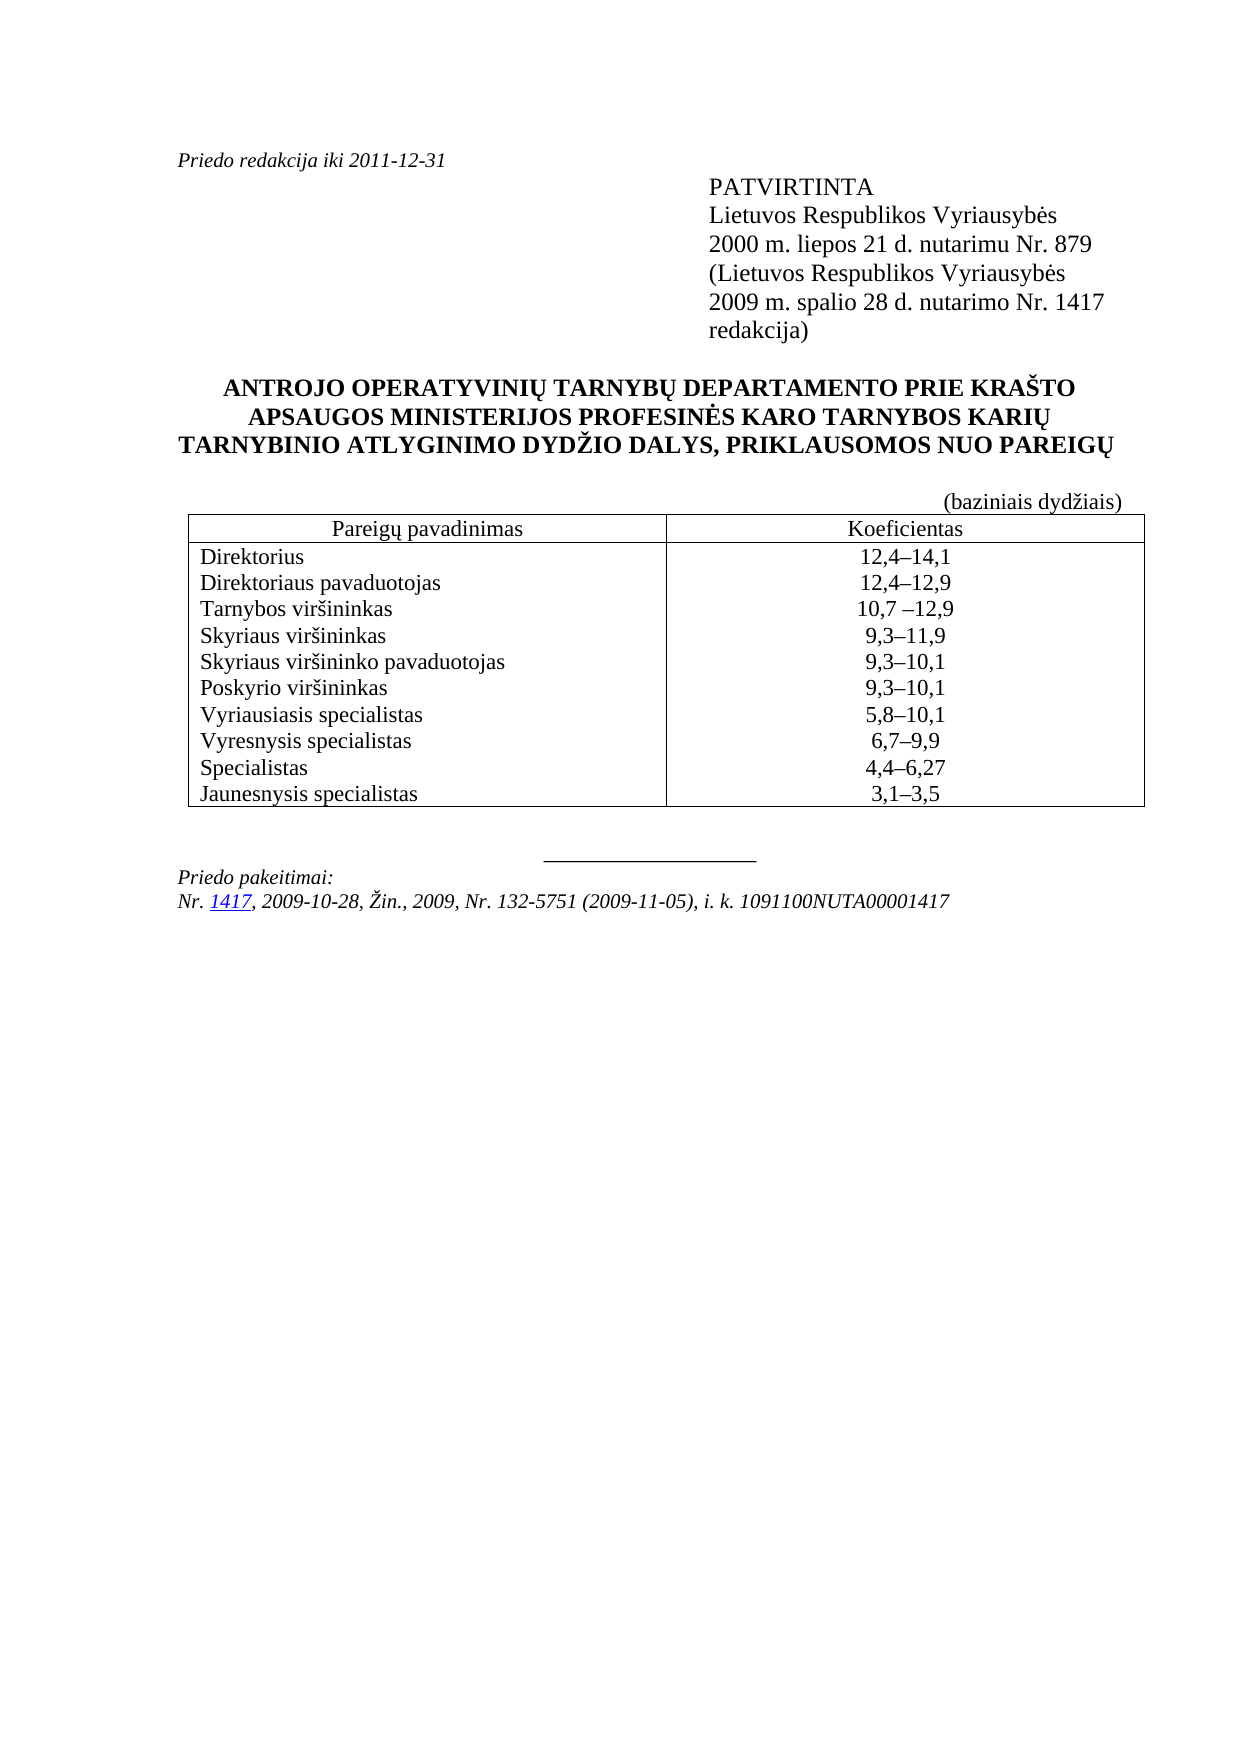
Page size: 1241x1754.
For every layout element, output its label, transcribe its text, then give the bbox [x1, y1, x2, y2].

text Priedo redakcija iki 2011-12-31 [177, 148, 1122, 172]
table_cell Direktoriaus pavaduotojas [189, 569, 666, 595]
text redakcija) [177, 315, 1122, 344]
text Priedo pakeitimai: [177, 865, 1122, 889]
table_cell Tarnybos viršininkas [189, 595, 666, 622]
table_cell 12,4–12,9 [667, 569, 1144, 595]
table_cell Direktorius [189, 543, 666, 569]
text 2009 m. spalio 28 d. nutarimo Nr. 1417 [177, 287, 1122, 315]
table_cell Skyriaus viršininko pavaduotojas [189, 648, 666, 674]
text Nr. 1417, 2009-10-28, Žin., 2009, Nr. 132-5751 (2009-11-05), i. k. 1091100NUTA00001417 [177, 889, 1122, 913]
table_header Koeficientas [667, 515, 1144, 542]
table_cell Specialistas [189, 754, 666, 780]
table_cell Jaunesnysis specialistas [189, 780, 666, 806]
table_cell 9,3–11,9 [667, 622, 1144, 648]
table_cell Vyresnysis specialistas [189, 727, 666, 753]
table_cell Vyriausiasis specialistas [189, 701, 666, 727]
text ANTROJO OPERATYVINIŲ TARNYBŲ DEPARTAMENTO PRIE KRAŠTO APSAUGOS MINISTERIJOS PROFESINĖS KARO TARNYBOS KARIŲ TARNYBINIO ATLYGINIMO DYDŽIO DALYS, PRIKLAUSOMOS NUO PAREIGŲ [177, 373, 1122, 459]
table_cell 3,1–3,5 [667, 780, 1144, 806]
table_cell 12,4–14,1 [667, 543, 1144, 569]
text Lietuvos Respublikos Vyriausybės [177, 200, 1122, 229]
table_cell Poskyrio viršininkas [189, 675, 666, 701]
text 2000 m. liepos 21 d. nutarimu Nr. 879 [177, 229, 1122, 258]
text (Lietuvos Respublikos Vyriausybės [177, 258, 1122, 287]
table_header Pareigų pavadinimas [189, 515, 666, 542]
table_cell 9,3–10,1 [667, 648, 1144, 674]
table_cell 4,4–6,27 [667, 754, 1144, 780]
text (baziniais dydžiais) [177, 488, 1122, 514]
table_cell 6,7–9,9 [667, 727, 1144, 753]
text Patvirtinta [177, 172, 1122, 200]
table_cell Skyriaus viršininkas [189, 622, 666, 648]
table_cell 9,3–10,1 [667, 675, 1144, 701]
table_cell 5,8–10,1 [667, 701, 1144, 727]
table_cell 10,7 –12,9 [667, 595, 1144, 622]
text _________________ [177, 836, 1122, 865]
